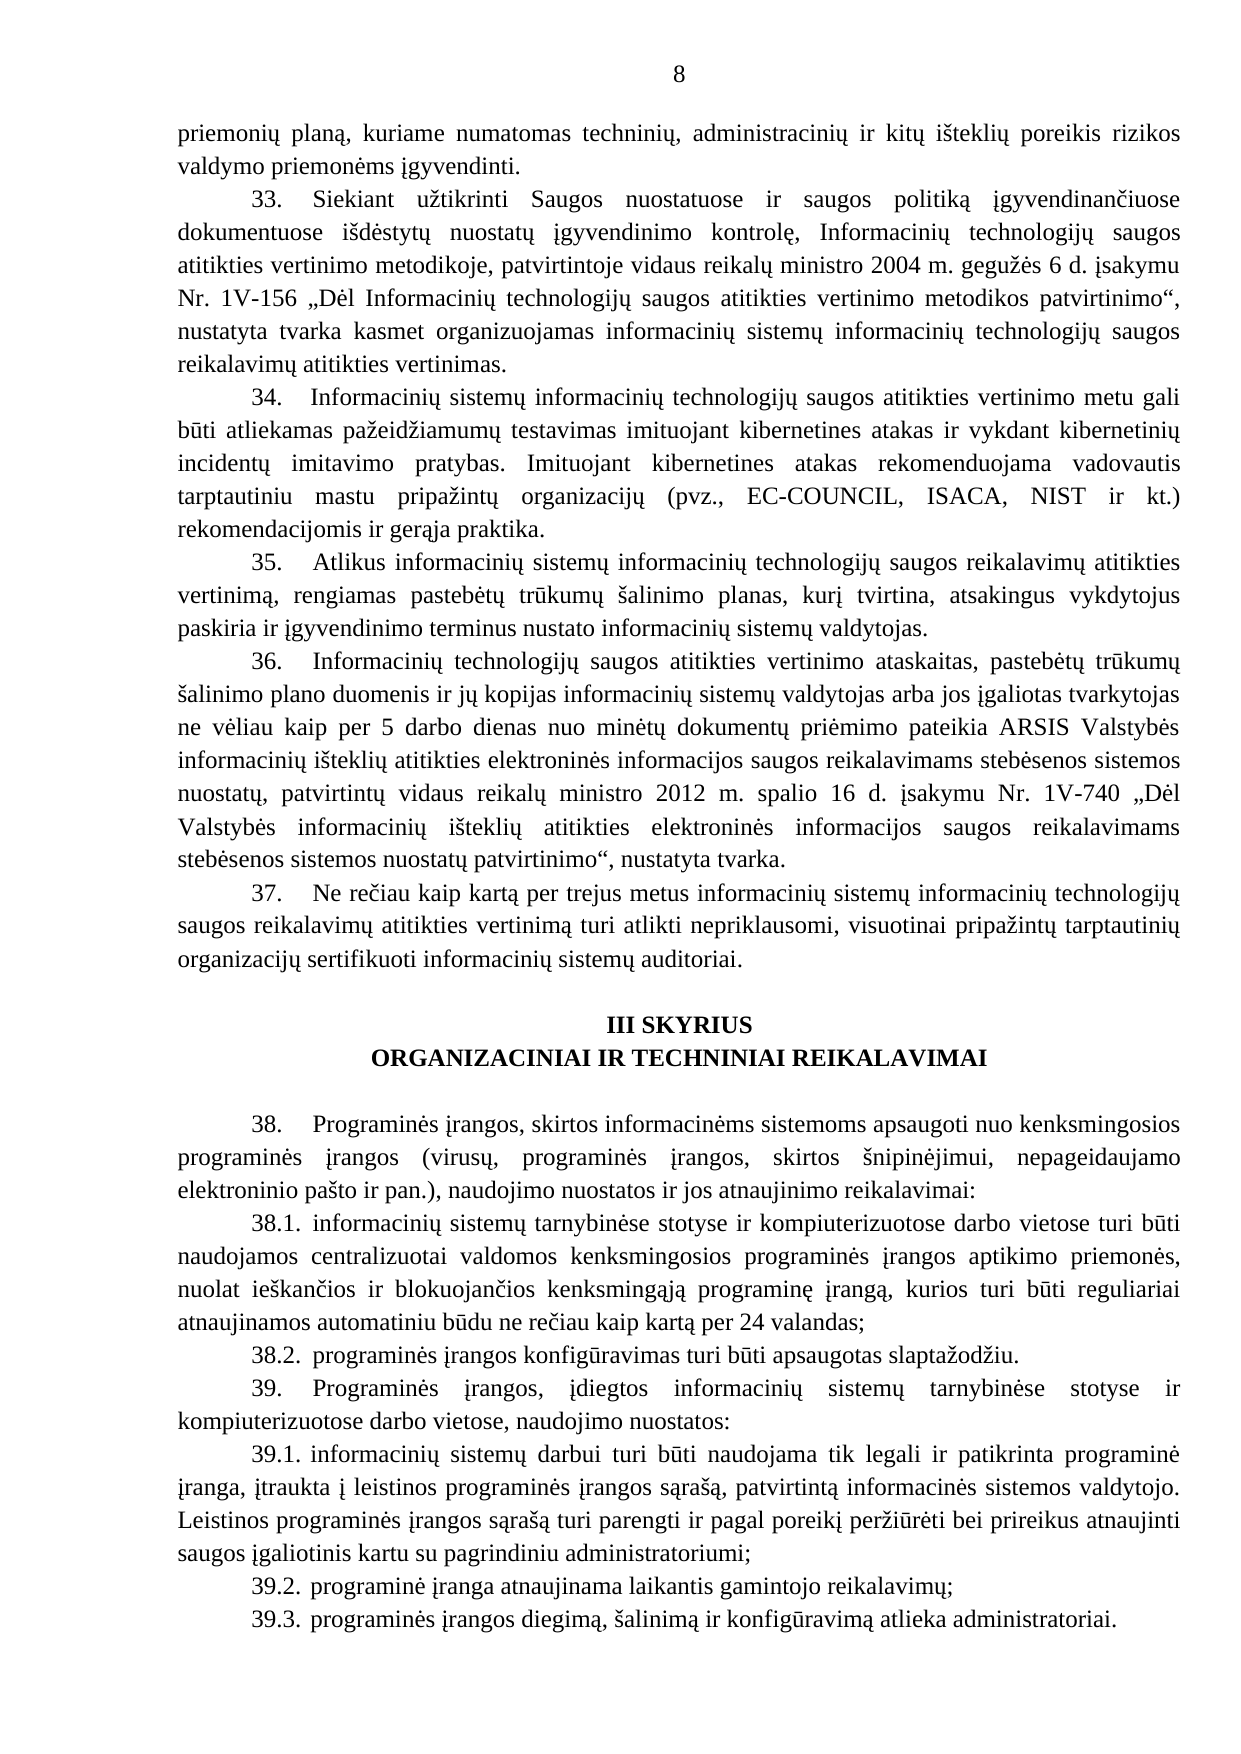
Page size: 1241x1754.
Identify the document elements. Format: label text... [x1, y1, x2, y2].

text III skyrius [177, 1010, 1181, 1038]
text 38.2. programinės įrangos konfigūravimas turi būti apsaugotas slaptažodžiu. [177, 1340, 1181, 1369]
text 38. Programinės įrangos, skirtos informacinėms sistemoms apsaugoti nuo kenksmingosios programinės įrangos (virusų, programinės įrangos, skirtos šnipinėjimui, nepageidaujamo elektroninio pašto ir pan.), naudojimo nuostatos ir jos atnaujinimo reikalavimai: [177, 1109, 1181, 1203]
text 34. Informacinių sistemų informacinių technologijų saugos atitikties vertinimo metu gali būti atliekamas pažeidžiamumų testavimas imituojant kibernetines atakas ir vykdant kibernetinių incidentų imitavimo pratybas. Imituojant kibernetines atakas rekomenduojama vadovautis tarptautiniu mastu pripažintų organizacijų (pvz., EC-COUNCIL, ISACA, NIST ir kt.) rekomendacijomis ir gerąja praktika. [177, 382, 1181, 543]
text 39.2. programinė įranga atnaujinama laikantis gamintojo reikalavimų; [177, 1571, 1181, 1600]
text ORGANIZACINIAI IR TECHNINIAI REIKALAVIMAI [177, 1043, 1181, 1071]
text 33. Siekiant užtikrinti Saugos nuostatuose ir saugos politiką įgyvendinančiuose dokumentuose išdėstytų nuostatų įgyvendinimo kontrolę, Informacinių technologijų saugos atitikties vertinimo metodikoje, patvirtintoje vidaus reikalų ministro 2004 m. gegužės 6 d. įsakymu Nr. 1V-156 „Dėl Informacinių technologijų saugos atitikties vertinimo metodikos patvirtinimo“, nustatyta tvarka kasmet organizuojamas informacinių sistemų informacinių technologijų saugos reikalavimų atitikties vertinimas. [177, 184, 1181, 378]
text 37. Ne rečiau kaip kartą per trejus metus informacinių sistemų informacinių technologijų saugos reikalavimų atitikties vertinimą turi atlikti nepriklausomi, visuotinai pripažintų tarptautinių organizacijų sertifikuoti informacinių sistemų auditoriai. [177, 878, 1181, 972]
text 38.1. informacinių sistemų tarnybinėse stotyse ir kompiuterizuotose darbo vietose turi būti naudojamos centralizuotai valdomos kenksmingosios programinės įrangos aptikimo priemonės, nuolat ieškančios ir blokuojančios kenksmingąją programinę įrangą, kurios turi būti reguliariai atnaujinamos automatiniu būdu ne rečiau kaip kartą per 24 valandas; [177, 1208, 1181, 1336]
text priemonių planą, kuriame numatomas techninių, administracinių ir kitų išteklių poreikis rizikos valdymo priemonėms įgyvendinti. [177, 118, 1181, 180]
text 36. Informacinių technologijų saugos atitikties vertinimo ataskaitas, pastebėtų trūkumų šalinimo plano duomenis ir jų kopijas informacinių sistemų valdytojas arba jos įgaliotas tvarkytojas ne vėliau kaip per 5 darbo dienas nuo minėtų dokumentų priėmimo pateikia ARSIS Valstybės informacinių išteklių atitikties elektroninės informacijos saugos reikalavimams stebėsenos sistemos nuostatų, patvirtintų vidaus reikalų ministro 2012 m. spalio 16 d. įsakymu Nr. 1V-740 „Dėl Valstybės informacinių išteklių atitikties elektroninės informacijos saugos reikalavimams stebėsenos sistemos nuostatų patvirtinimo“, nustatyta tvarka. [177, 646, 1181, 873]
text 39. Programinės įrangos, įdiegtos informacinių sistemų tarnybinėse stotyse ir kompiuterizuotose darbo vietose, naudojimo nuostatos: [177, 1373, 1181, 1435]
text 39.3. programinės įrangos diegimą, šalinimą ir konfigūravimą atlieka administratoriai. [177, 1604, 1181, 1633]
text 39.1. informacinių sistemų darbui turi būti naudojama tik legali ir patikrinta programinė įranga, įtraukta į leistinos programinės įrangos sąrašą, patvirtintą informacinės sistemos valdytojo. Leistinos programinės įrangos sąrašą turi parengti ir pagal poreikį peržiūrėti bei prireikus atnaujinti saugos įgaliotinis kartu su pagrindiniu administratoriumi; [177, 1439, 1181, 1567]
text 35. Atlikus informacinių sistemų informacinių technologijų saugos reikalavimų atitikties vertinimą, rengiamas pastebėtų trūkumų šalinimo planas, kurį tvirtina, atsakingus vykdytojus paskiria ir įgyvendinimo terminus nustato informacinių sistemų valdytojas. [177, 547, 1181, 642]
